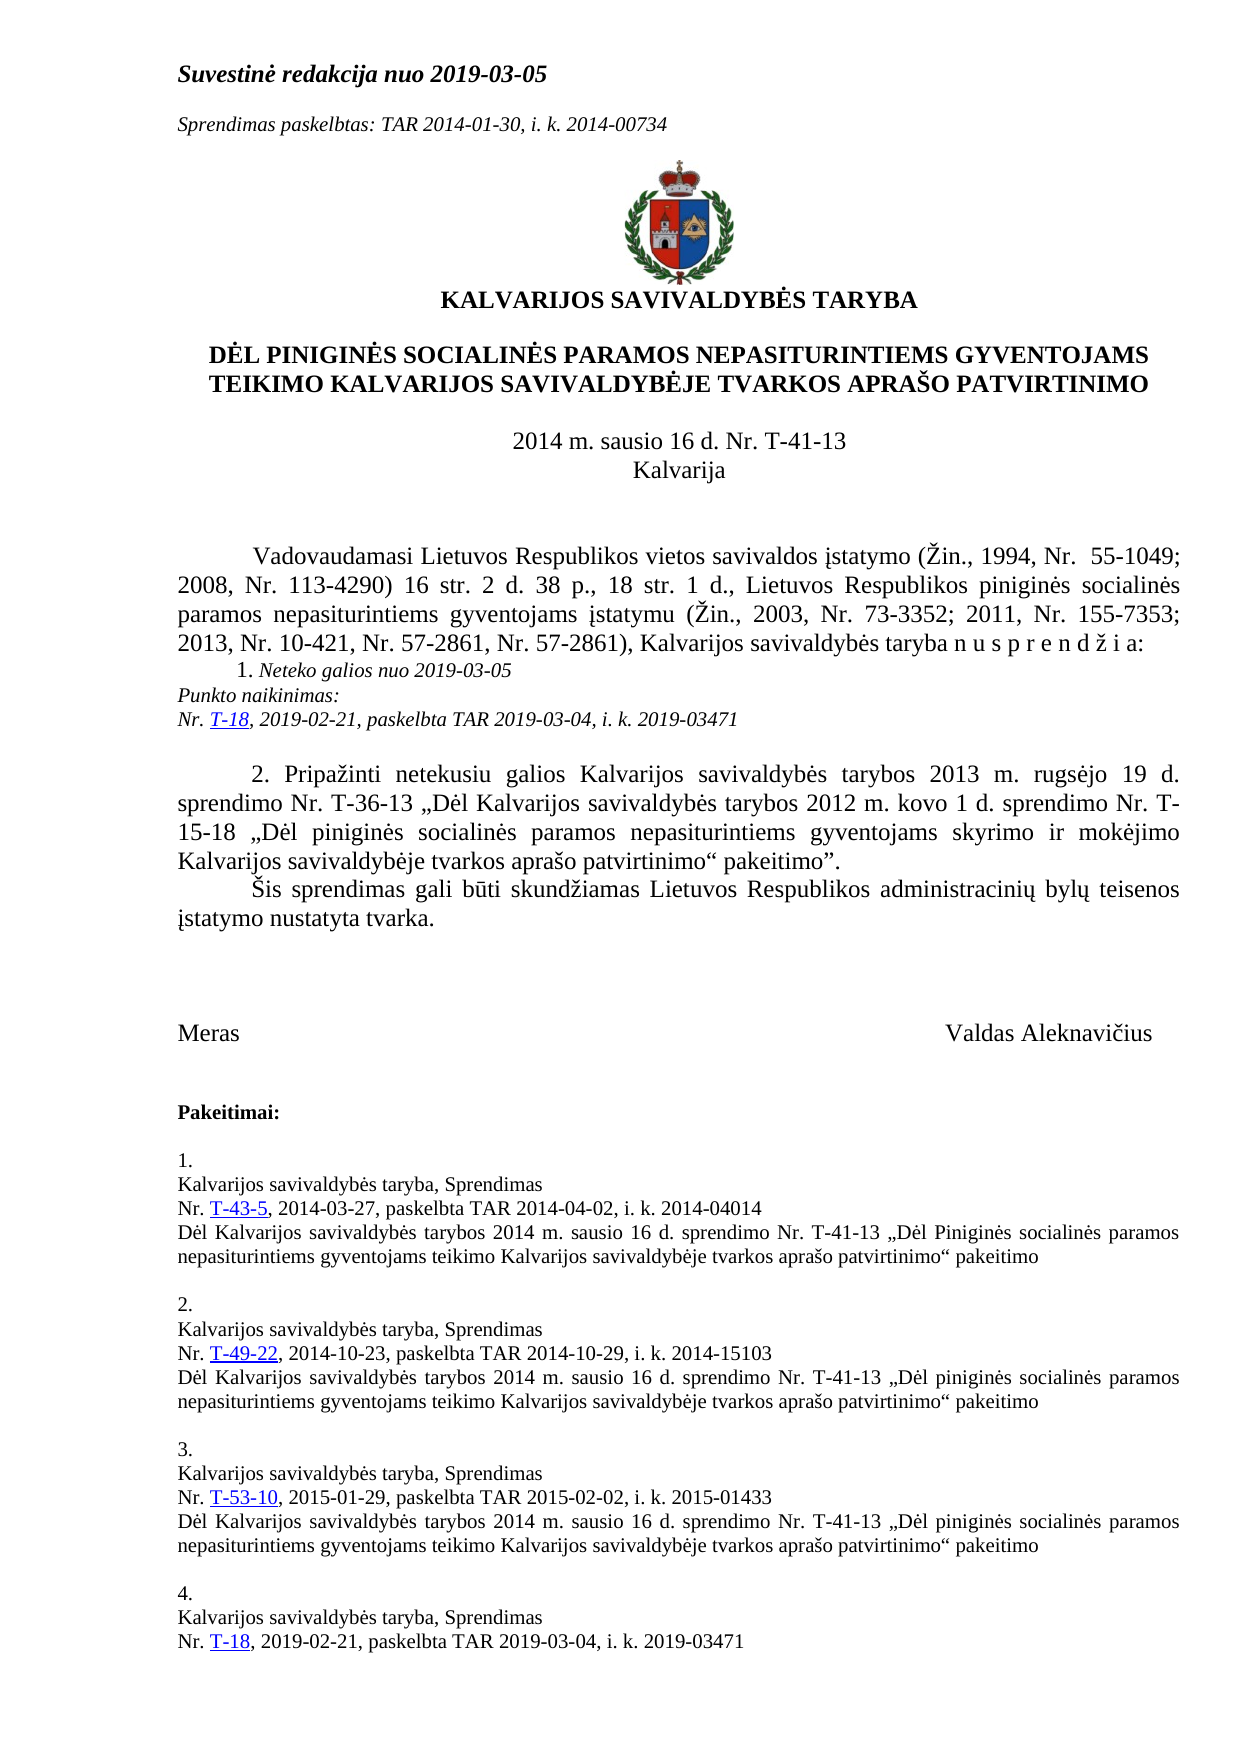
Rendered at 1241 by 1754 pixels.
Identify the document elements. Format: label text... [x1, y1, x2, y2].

text Nr. T-43-5, 2014-03-27, paskelbta TAR 2014-04-02, i. k. 2014-04014 [177, 1196, 1181, 1220]
text 3. [177, 1437, 1181, 1461]
text Nr. T-53-10, 2015-01-29, paskelbta TAR 2015-02-02, i. k. 2015-01433 [177, 1485, 1181, 1509]
text 1. Neteko galios nuo 2019-03-05 [177, 656, 1181, 683]
text Nr. T-18, 2019-02-21, paskelbta TAR 2019-03-04, i. k. 2019-03471 [177, 707, 1181, 731]
text Kalvarijos savivaldybės taryba, Sprendimas [177, 1461, 1181, 1485]
text Kalvarijos savivaldybės taryba, Sprendimas [177, 1172, 1181, 1196]
text Dėl Kalvarijos savivaldybės tarybos 2014 m. sausio 16 d. sprendimo Nr. T-41-13 „Dėl Piniginės socialinės paramos nepasiturintiems gyventojams teikimo Kalvarijos savivaldybėje tvarkos aprašo patvirtinimo“ pakeitimo [177, 1220, 1181, 1268]
text 1. [177, 1148, 1181, 1172]
text DĖL PINIGINĖS SOCIALINĖS PARAMOS NEPASITURINTIEMS GYVENTOJAMS TEIKIMO KALVARIJOS SAVIVALDYBĖJE TVARKOS APRAŠO PATVIRTINIMO [177, 340, 1181, 398]
text Kalvarijos savivaldybės taryba, Sprendimas [177, 1316, 1181, 1341]
text Dėl Kalvarijos savivaldybės tarybos 2014 m. sausio 16 d. sprendimo Nr. T-41-13 „Dėl piniginės socialinės paramos nepasiturintiems gyventojams teikimo Kalvarijos savivaldybėje tvarkos aprašo patvirtinimo“ pakeitimo [177, 1509, 1181, 1557]
text Šis sprendimas gali būti skundžiamas Lietuvos Respublikos administracinių bylų teisenos įstatymo nustatyta tvarka. [177, 874, 1181, 932]
text Pakeitimai: [177, 1100, 1181, 1124]
text Sprendimas paskelbtas: TAR 2014-01-30, i. k. 2014-00734 [177, 112, 1181, 136]
text Punkto naikinimas: [177, 683, 1181, 707]
text 2. [177, 1292, 1181, 1316]
text Dėl Kalvarijos savivaldybės tarybos 2014 m. sausio 16 d. sprendimo Nr. T-41-13 „Dėl piniginės socialinės paramos nepasiturintiems gyventojams teikimo Kalvarijos savivaldybėje tvarkos aprašo patvirtinimo“ pakeitimo [177, 1364, 1181, 1413]
text Kalvarija [177, 455, 1181, 484]
text Meras Valdas Aleknavičius [177, 1018, 1181, 1047]
text 2014 m. sausio 16 d. Nr. T-41-13 [177, 426, 1181, 455]
text 4. [177, 1581, 1181, 1605]
text Suvestinė redakcija nuo 2019-03-05 [177, 59, 1181, 88]
text Kalvarijos savivaldybės taryba, Sprendimas [177, 1605, 1181, 1629]
text Nr. T-18, 2019-02-21, paskelbta TAR 2019-03-04, i. k. 2019-03471 [177, 1629, 1181, 1653]
text KALVARIJOS SAVIVALDYBĖS TARYBA [177, 285, 1181, 314]
text 2. Pripažinti netekusiu galios Kalvarijos savivaldybės tarybos 2013 m. rugsėjo 19 d. sprendimo Nr. T-36-13 „Dėl Kalvarijos savivaldybės tarybos 2012 m. kovo 1 d. sprendimo Nr. T-15-18 „Dėl piniginės socialinės paramos nepasiturintiems gyventojams skyrimo ir mokėjimo Kalvarijos savivaldybėje tvarkos aprašo patvirtinimo“ pakeitimo”. [177, 759, 1181, 874]
text Nr. T-49-22, 2014-10-23, paskelbta TAR 2014-10-29, i. k. 2014-15103 [177, 1341, 1181, 1364]
text Vadovaudamasi Lietuvos Respublikos vietos savivaldos įstatymo (Žin., 1994, Nr. 55-1049; 2008, Nr. 113-4290) 16 str. 2 d. 38 p., 18 str. 1 d., Lietuvos Respublikos piniginės socialinės paramos nepasiturintiems gyventojams įstatymu (Žin., 2003, Nr. 73-3352; 2011, Nr. 155-7353; 2013, Nr. 10-421, Nr. 57-2861, Nr. 57-2861), Kalvarijos savivaldybės taryba n u s p r e n d ž i a: [177, 541, 1181, 656]
